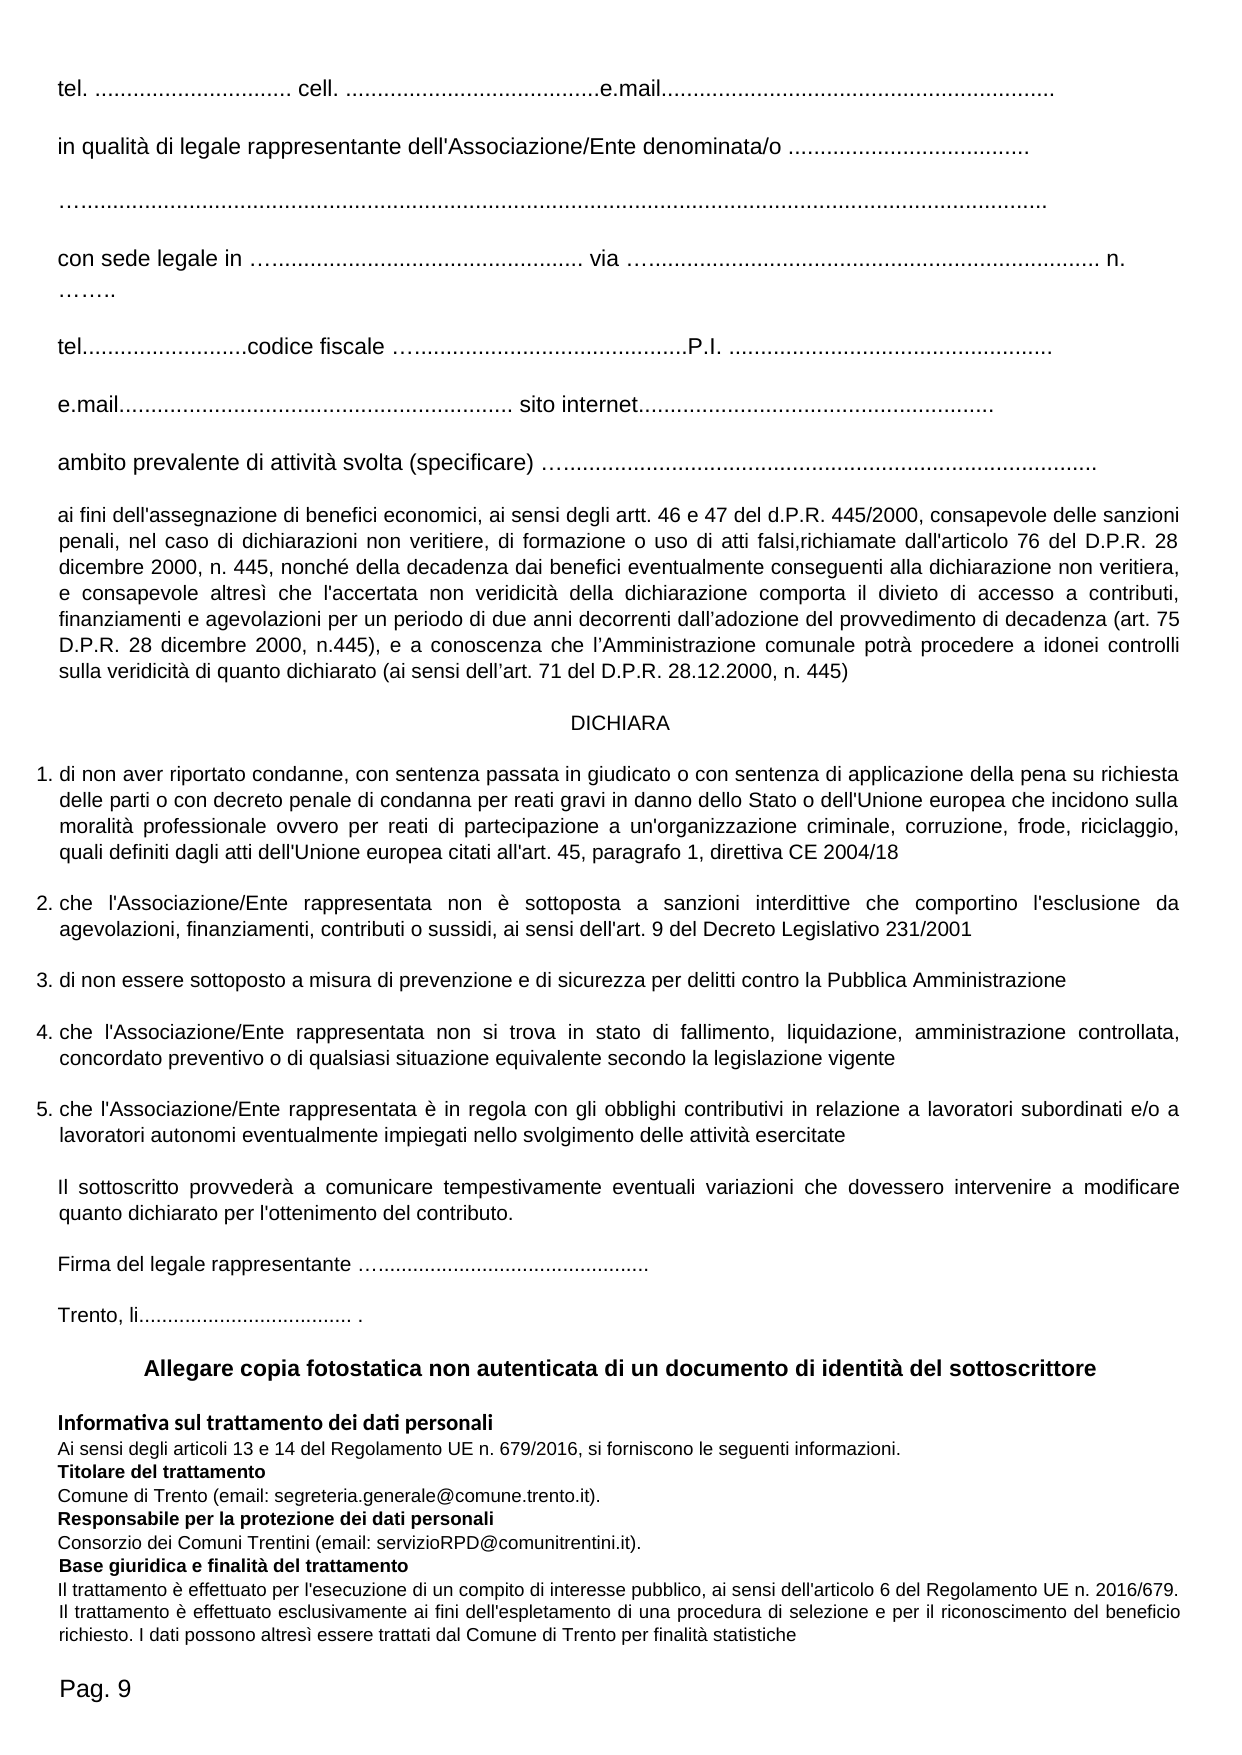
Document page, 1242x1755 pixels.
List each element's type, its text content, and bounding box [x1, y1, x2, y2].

text DICHIARA [59, 711, 1181, 734]
text Il sottoscritto provvederà a comunicare tempestivamente eventuali variazioni che dovessero intervenire a modificare quanto dichiarato per l'ottenimento del contributo. [57, 1174, 1181, 1224]
list che l'Associazione/Ente rappresentata non è sottoposta a sanzioni interdittive che comportino l'esclusione da agevolazioni, finanziamenti, contributi o sussidi, ai sensi dell'art. 9 del Decreto Legislativo 231/2001 [36, 891, 1181, 941]
list che l'Associazione/Ente rappresentata non si trova in stato di fallimento, liquidazione, amministrazione controllata, concordato preventivo o di qualsiasi situazione equivalente secondo la legislazione vigente [36, 1020, 1181, 1070]
text in qualità di legale rappresentante dell'Associazione/Ente denominata/o ...................................... [57, 133, 1181, 159]
text Ai sensi degli articoli 13 e 14 del Regolamento UE n. 679/2016, si forniscono le seguenti informazioni. [57, 1438, 1181, 1459]
text Il trattamento è effettuato per l'esecuzione di un compito di interesse pubblico, ai sensi dell'articolo 6 del Regolamento UE n. 2016/679. Il trattamento è effettuato esclusivamente ai fini dell'espletamento di una procedura di selezione e per il riconoscimento del beneficio richiesto. I dati possono altresì essere trattati dal Comune di Trento per finalità statistiche [57, 1578, 1181, 1646]
text e.mail.............................................................. sito internet........................................................ [57, 391, 1181, 417]
text tel. ............................... cell. ........................................e.mail.............................................................. [57, 75, 1181, 101]
subtitle Allegare copia fotostatica non autenticata di un documento di identità del sottoscrittore [59, 1354, 1181, 1381]
text ai fini dell'assegnazione di benefici economici, ai sensi degli artt. 46 e 47 del d.P.R. 445/2000, consapevole delle sanzioni penali, nel caso di dichiarazioni non veritiere, di formazione o uso di atti falsi,richiamate dall'articolo 76 del D.P.R. 28 dicembre 2000, n. 445, nonché della decadenza dai benefici eventualmente conseguenti alla dichiarazione non veritiera, e consapevole altresì che l'accertata non veridicità della dichiarazione comporta il divieto di accesso a contributi, finanziamenti e agevolazioni per un periodo di due anni decorrenti dall’adozione del provvedimento di decadenza (art. 75 D.P.R. 28 dicembre 2000, n.445), e a conoscenza che l’Amministrazione comunale potrà procedere a idonei controlli sulla veridicità di quanto dichiarato (ai sensi dell’art. 71 del D.P.R. 28.12.2000, n. 445) [57, 503, 1181, 683]
text …….. [57, 276, 1181, 302]
text Responsabile per la protezione dei dati personali [57, 1508, 1181, 1529]
text tel..........................codice fiscale …...........................................P.I. ................................................... [57, 333, 1181, 359]
text Trento, li..................................... . [57, 1303, 1181, 1327]
subtitle Base giuridica e finalità del trattamento [58, 1555, 1181, 1576]
text …........................................................................................................................................................ [57, 187, 1181, 214]
list che l'Associazione/Ente rappresentata è in regola con gli obblighi contributivi in relazione a lavoratori subordinati e/o a lavoratori autonomi eventualmente impiegati nello svolgimento delle attività esercitate [36, 1097, 1181, 1147]
text Titolare del trattamento [57, 1461, 1181, 1483]
text Informativa sul trattamento dei dati personali [57, 1408, 1181, 1436]
list di non aver riportato condanne, con sentenza passata in giudicato o con sentenza di applicazione della pena su richiesta delle parti o con decreto penale di condanna per reati gravi in danno dello Stato o dell'Unione europea che incidono sulla moralità professionale ovvero per reati di partecipazione a un'organizzazione criminale, corruzione, frode, riciclaggio, quali definiti dagli atti dell'Unione europea citati all'art. 45, paragrafo 1, direttiva CE 2004/18 [36, 761, 1181, 863]
text Consorzio dei Comuni Trentini (email: servizioRPD@comunitrentini.it). [57, 1532, 1181, 1553]
text con sede legale in …................................................. via …....................................................................... n. [57, 244, 1181, 271]
list di non essere sottoposto a misura di prevenzione e di sicurezza per delitti contro la Pubblica Amministrazione [36, 968, 1181, 992]
text Comune di Trento (email: segreteria.generale@comune.trento.it). [57, 1485, 1181, 1506]
text Firma del legale rappresentante …............................................... [57, 1252, 1181, 1276]
text ambito prevalente di attività svolta (specificare) ….................................................................................... [57, 449, 1181, 475]
